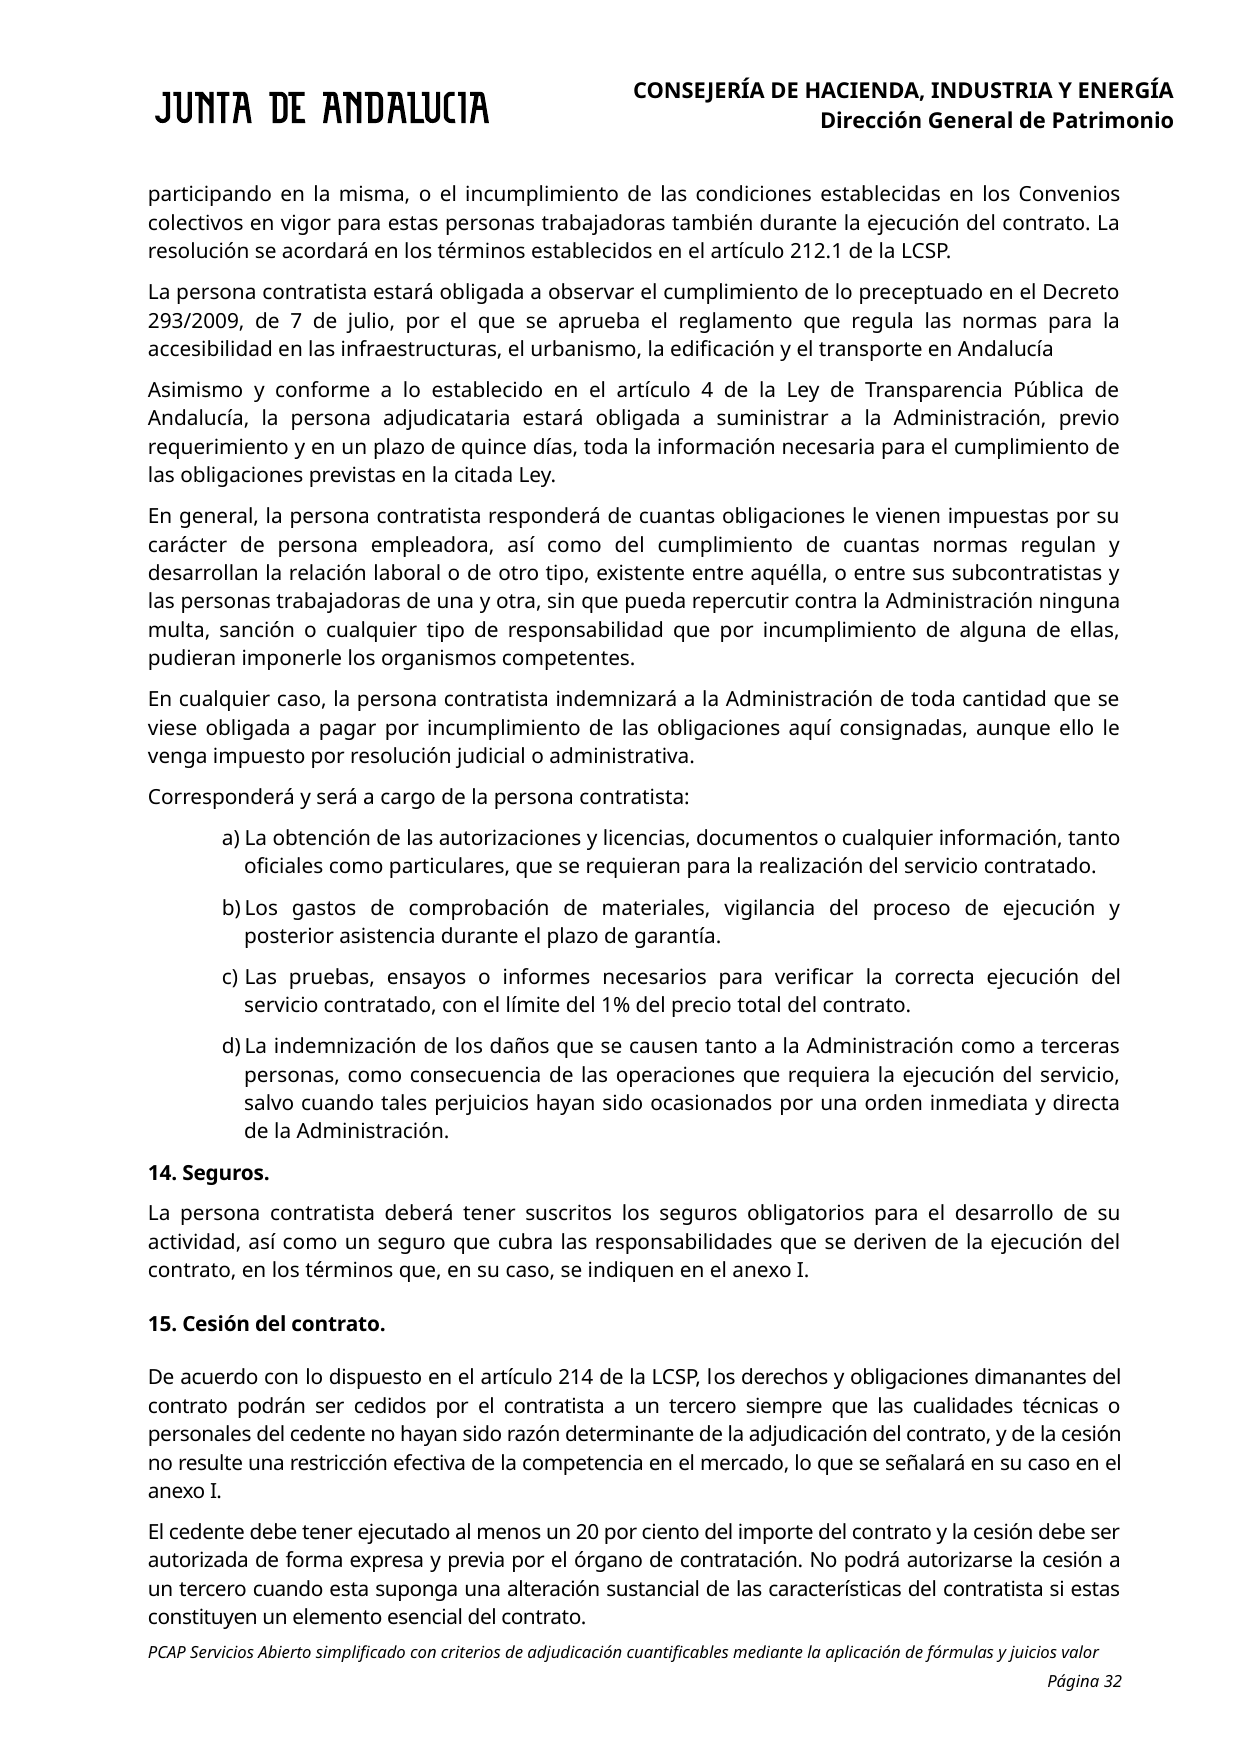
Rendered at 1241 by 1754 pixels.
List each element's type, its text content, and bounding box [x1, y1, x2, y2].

text 15. Cesión del contrato. [148, 1309, 1122, 1337]
text Asimismo y conforme a lo establecido en el artículo 4 de la Ley de Transparencia Pública de Andalucía, la persona adjudicataria estará obligada a suministrar a la Administración, previo requerimiento y en un plazo de quince días, toda la información necesaria para el cumplimiento de las obligaciones previstas en la citada Ley. [148, 375, 1122, 489]
list La persona contratista deberá tener suscritos los seguros obligatorios para el desarrollo de su actividad, así como un seguro que cubra las responsabilidades que se deriven de la ejecución del contrato, en los términos que, en su caso, se indiquen en el anexo I. [148, 1198, 1122, 1284]
text participando en la misma, o el incumplimiento de las condiciones establecidas en los Convenios colectivos en vigor para estas personas trabajadoras también durante la ejecución del contrato. La resolución se acordará en los términos establecidos en el artículo 212.1 de la LCSP. [148, 179, 1122, 265]
text De acuerdo con lo dispuesto en el artículo 214 de la LCSP, los derechos y obligaciones dimanantes del contrato podrán ser cedidos por el contratista a un tercero siempre que las cualidades técnicas o personales del cedente no hayan sido razón determinante de la adjudicación del contrato, y de la cesión no resulte una restricción efectiva de la competencia en el mercado, lo que se señalará en su caso en el anexo I. [148, 1362, 1122, 1504]
text La persona contratista estará obligada a observar el cumplimiento de lo preceptuado en el Decreto 293/2009, de 7 de julio, por el que se aprueba el reglamento que regula las normas para la accesibilidad en las infraestructuras, el urbanismo, la edificación y el transporte en Andalucía [148, 277, 1122, 363]
list 14. Seguros. [148, 1158, 1122, 1186]
text El cedente debe tener ejecutado al menos un 20 por ciento del importe del contrato y la cesión debe ser autorizada de forma expresa y previa por el órgano de contratación. No podrá autorizarse la cesión a un tercero cuando esta suponga una alteración sustancial de las características del contratista si estas constituyen un elemento esencial del contrato. [148, 1517, 1122, 1631]
list La indemnización de los daños que se causen tanto a la Administración como a terceras personas, como consecuencia de las operaciones que requiera la ejecución del servicio, salvo cuando tales perjuicios hayan sido ocasionados por una orden inmediata y directa de la Administración. [222, 1031, 1122, 1145]
list La obtención de las autorizaciones y licencias, documentos o cualquier información, tanto oficiales como particulares, que se requieran para la realización del servicio contratado. [222, 823, 1122, 880]
list Las pruebas, ensayos o informes necesarios para verificar la correcta ejecución del servicio contratado, con el límite del 1% del precio total del contrato. [222, 962, 1122, 1019]
text En general, la persona contratista responderá de cuantas obligaciones le vienen impuestas por su carácter de persona empleadora, así como del cumplimiento de cuantas normas regulan y desarrollan la relación laboral o de otro tipo, existente entre aquélla, o entre sus subcontratistas y las personas trabajadoras de una y otra, sin que pueda repercutir contra la Administración ninguna multa, sanción o cualquier tipo de responsabilidad que por incumplimiento de alguna de ellas, pudieran imponerle los organismos competentes. [148, 501, 1122, 672]
text Corresponderá y será a cargo de la persona contratista: [148, 782, 1122, 811]
list Los gastos de comprobación de materiales, vigilancia del proceso de ejecución y posterior asistencia durante el plazo de garantía. [222, 893, 1122, 949]
text En cualquier caso, la persona contratista indemnizará a la Administración de toda cantidad que se viese obligada a pagar por incumplimiento de las obligaciones aquí consignadas, aunque ello le venga impuesto por resolución judicial o administrativa. [148, 684, 1122, 770]
